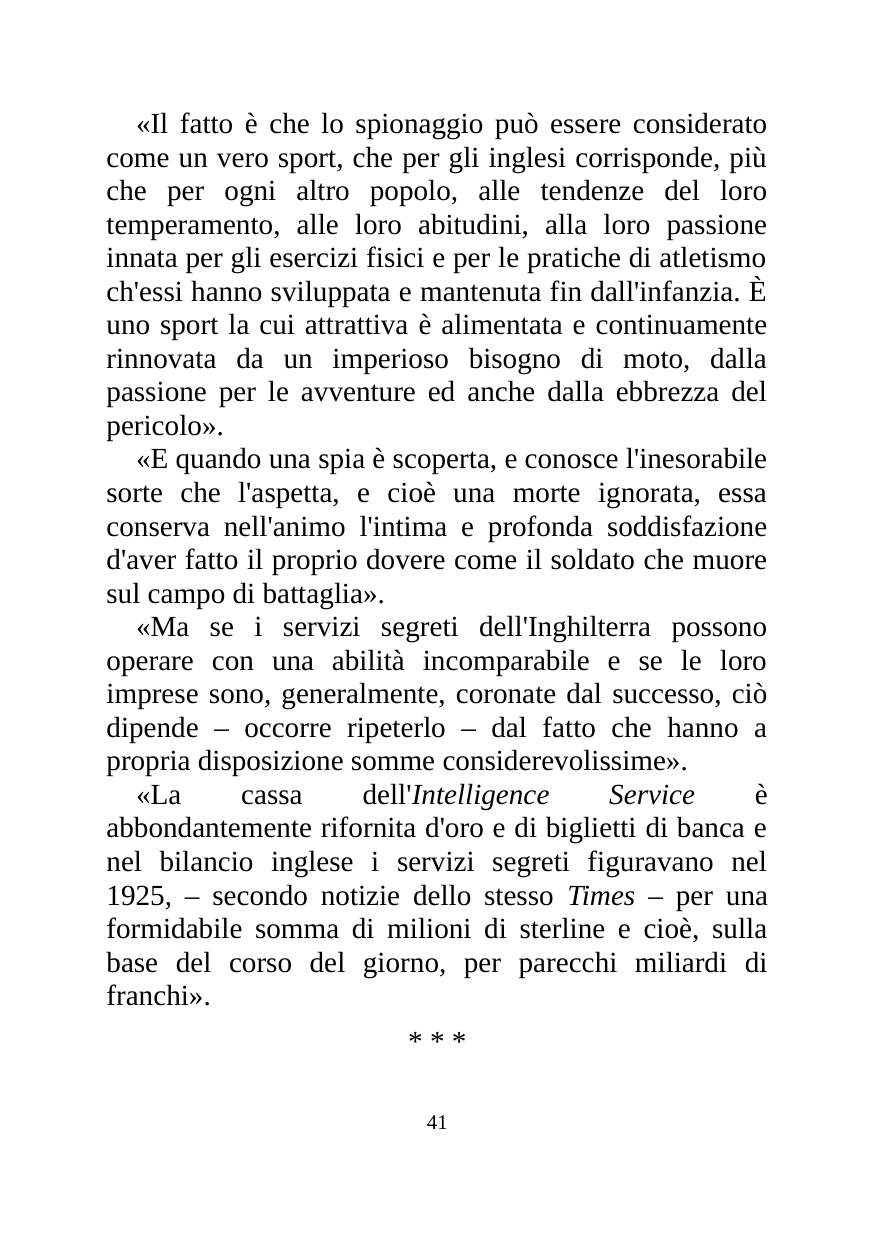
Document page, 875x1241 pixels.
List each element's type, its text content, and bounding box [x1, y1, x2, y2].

text «Ma se i servizi segreti dell'Inghilterra possono operare con una abilità incomparabile e se le loro imprese sono, generalmente, coronate dal successo, ciò dipende – occorre ripeterlo – dal fatto che hanno a propria disposizione somme considerevolissime». [106, 609, 768, 777]
text * * * [106, 1024, 768, 1057]
text «E quando una spia è scoperta, e conosce l'inesorabile sorte che l'aspetta, e cioè una morte ignorata, essa conserva nell'animo l'intima e profonda soddisfazione d'aver fatto il proprio dovere come il soldato che muore sul campo di battaglia». [106, 442, 768, 609]
text «Il fatto è che lo spionaggio può essere considerato come un vero sport, che per gli inglesi corrisponde, più che per ogni altro popolo, alle tendenze del loro temperamento, alle loro abitudini, alla loro passione innata per gli esercizi fisici e per le pratiche di atletismo ch'essi hanno sviluppata e mantenuta fin dall'infanzia. È uno sport la cui attrattiva è alimentata e continuamente rinnovata da un imperioso bisogno di moto, dalla passione per le avventure ed anche dalla ebbrezza del pericolo». [106, 106, 768, 442]
text «La cassa dell'Intelligence Service è abbondantemente rifornita d'oro e di biglietti di banca e nel bilancio inglese i servizi segreti figuravano nel 1925, – secondo notizie dello stesso Times – per una formidabile somma di milioni di sterline e cioè, sulla base del corso del giorno, per parecchi miliardi di franchi». [106, 777, 768, 1012]
